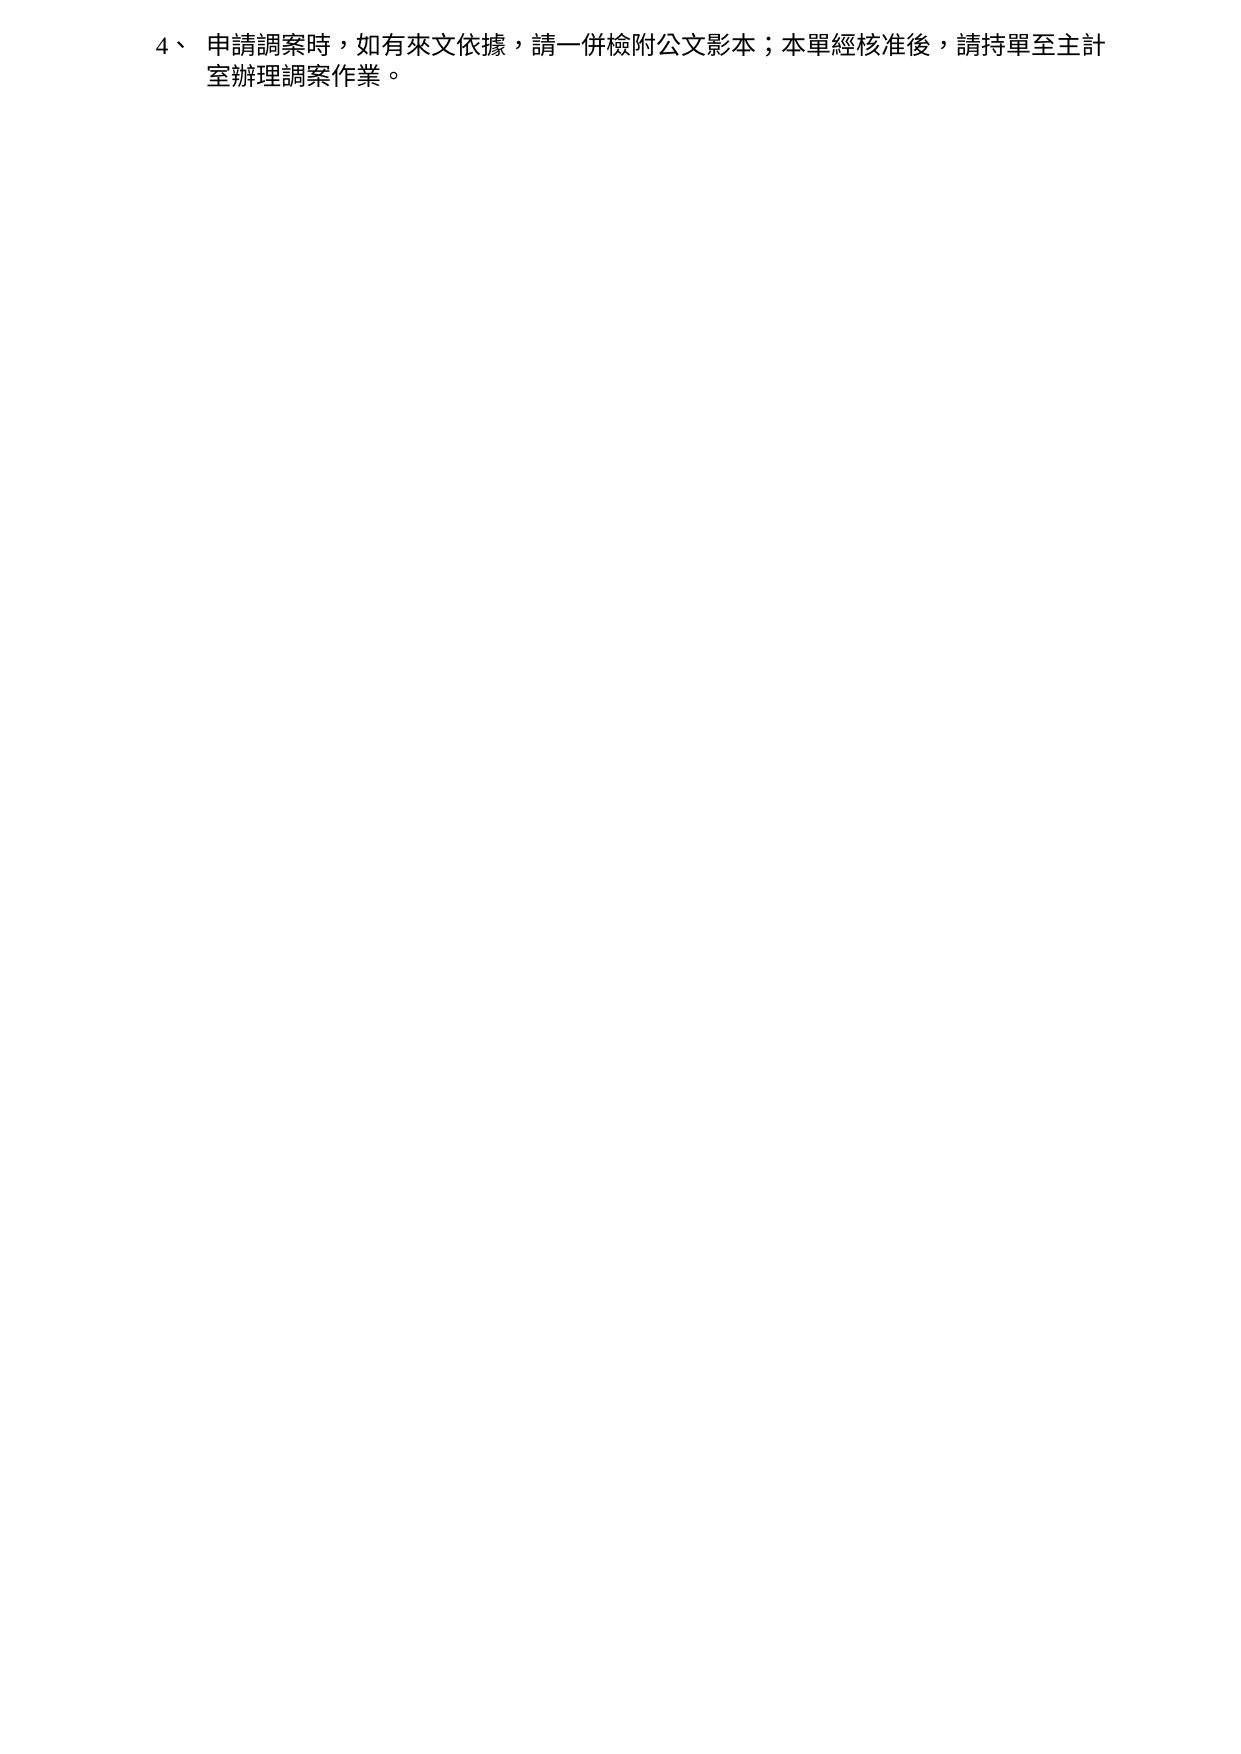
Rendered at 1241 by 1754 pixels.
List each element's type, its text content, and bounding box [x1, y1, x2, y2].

list 申請調案時，如有來文依據，請一併檢附公文影本；本單經核准後，請持單至主計室辦理調案作業。 [156, 29, 1122, 92]
